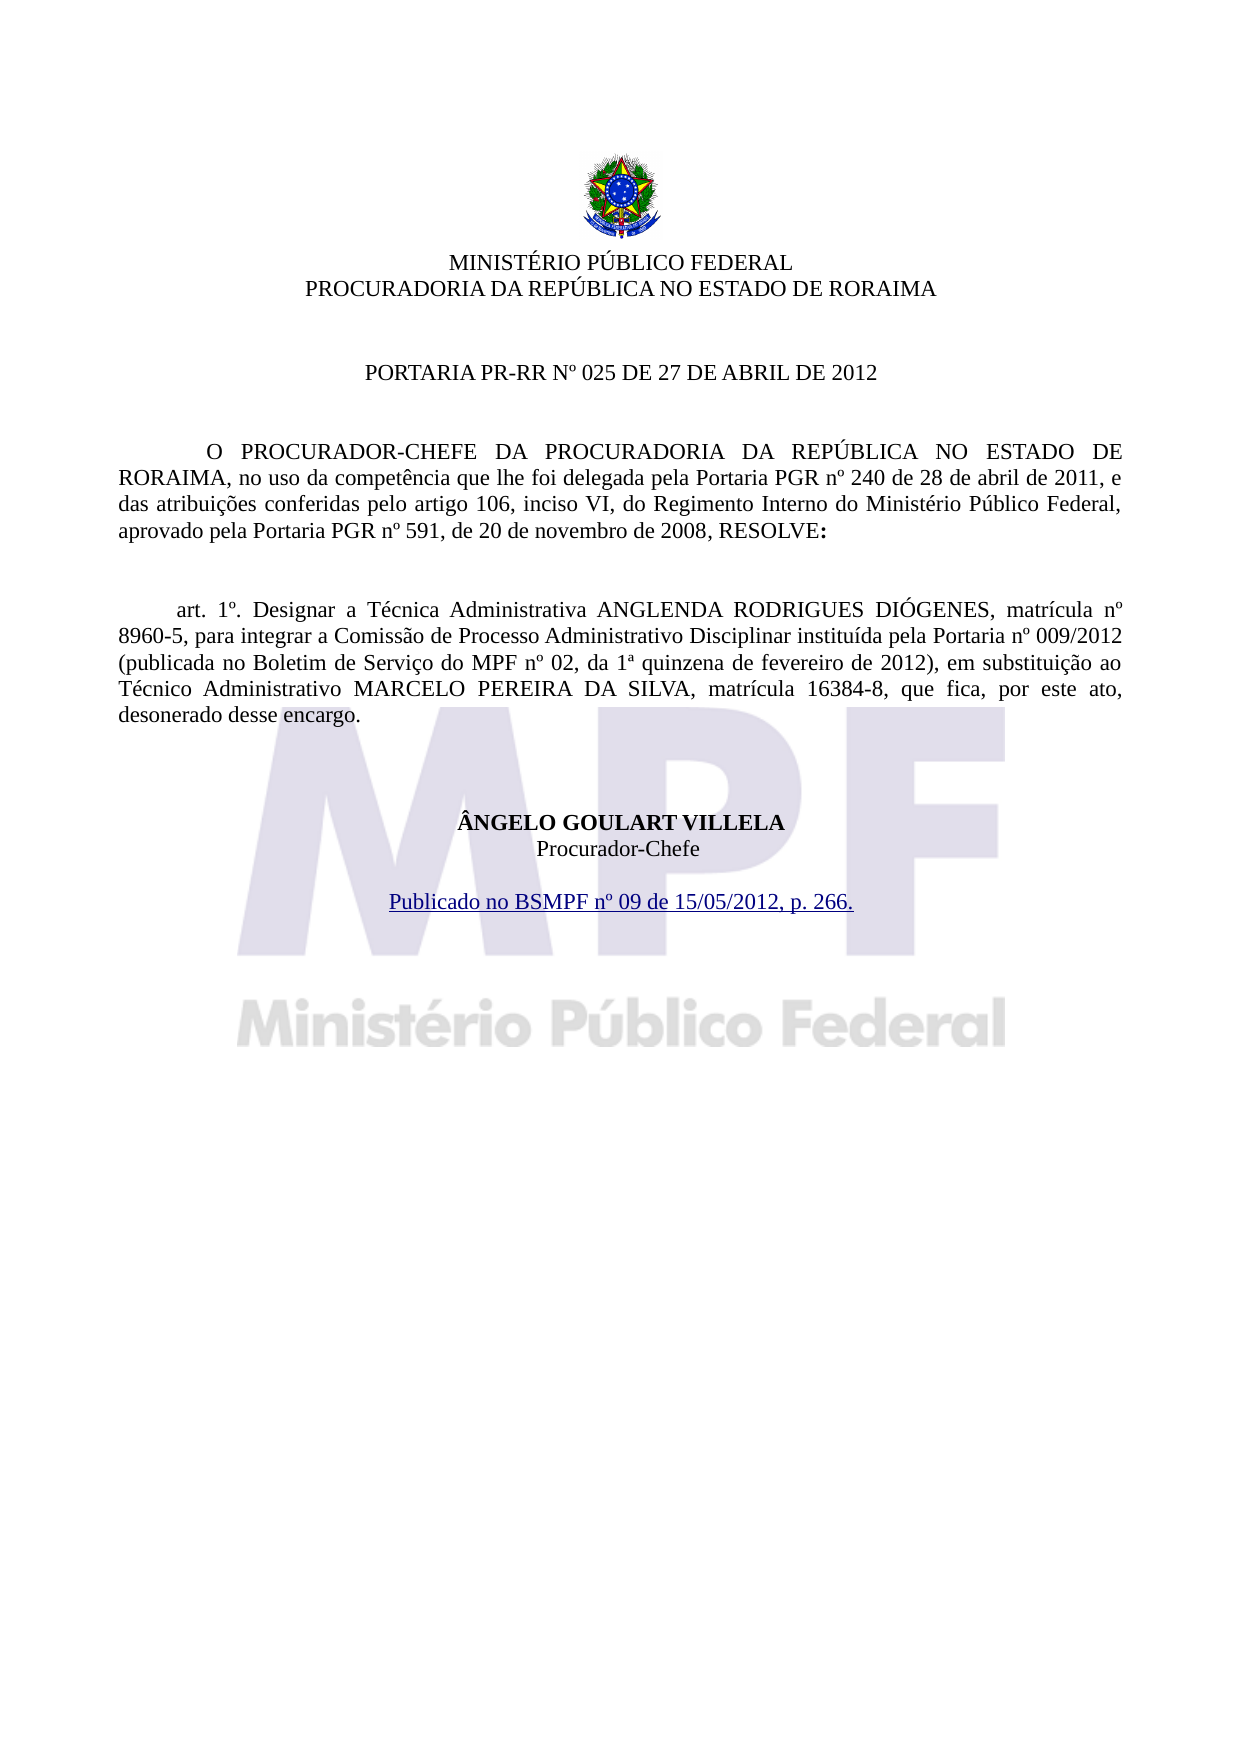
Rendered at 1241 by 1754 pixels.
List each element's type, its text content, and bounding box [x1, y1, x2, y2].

text PORTARIA PR-RR Nº 025 DE 27 DE ABRIL DE 2012 [118, 359, 1124, 385]
text MINISTÉRIO PÚBLICO FEDERAL [118, 248, 1124, 275]
picture [579, 151, 663, 240]
text O PROCURADOR-CHEFE DA PROCURADORIA DA REPÚBLICA NO ESTADO DE RORAIMA, no uso da competência que lhe foi delegada pela Portaria PGR nº 240 de 28 de abril de 2011, e das atribuições conferidas pelo artigo 106, inciso VI, do Regimento Interno do Ministério Público Federal, aprovado pela Portaria PGR nº 591, de 20 de novembro de 2008, RESOLVE: [118, 438, 1124, 543]
text art. 1º. Designar a Técnica Administrativa ANGLENDA RODRIGUES DIÓGENES, matrícula nº 8960-5, para integrar a Comissão de Processo Administrativo Disciplinar instituída pela Portaria nº 009/2012 (publicada no Boletim de Serviço do MPF nº 02, da 1ª quinzena de fevereiro de 2012), em substituição ao Técnico Administrativo MARCELO PEREIRA DA SILVA, matrícula 16384-8, que fica, por este ato, desonerado desse encargo. [118, 596, 1124, 728]
picture [237, 914, 1005, 1047]
text Procurador-Chefe [118, 836, 1124, 862]
text Publicado no BSMPF nº 09 de 15/05/2012, p. 266. [118, 888, 1124, 914]
picture [237, 862, 1005, 888]
picture [237, 728, 1005, 809]
subtitle ÂNGELO GOULART VILLELA [118, 809, 1124, 836]
text PROCURADORIA DA REPÚBLICA NO ESTADO DE RORAIMA [118, 275, 1124, 301]
